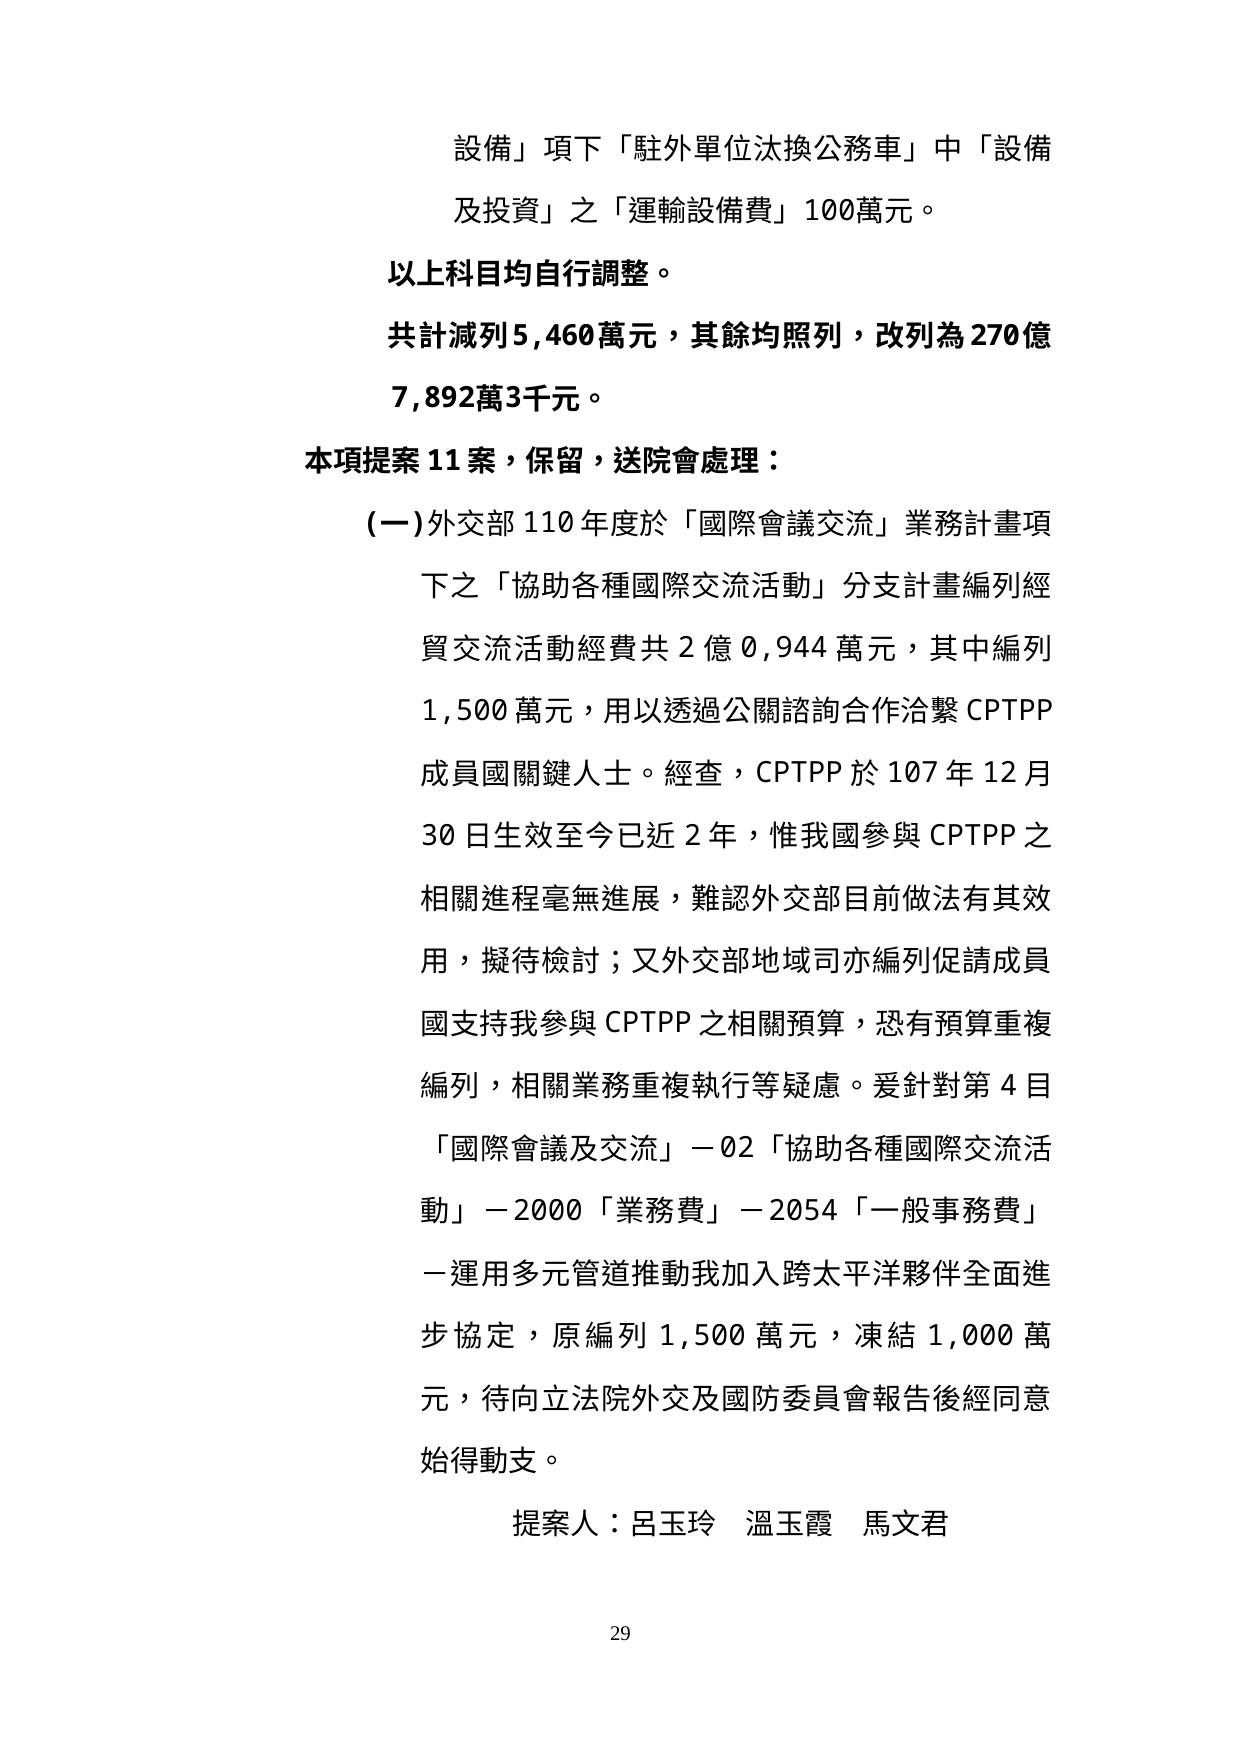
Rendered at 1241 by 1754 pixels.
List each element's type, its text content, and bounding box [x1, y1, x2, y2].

text 本項提案11案，保留，送院會處理： [187, 417, 1053, 480]
text 以上科目均自行調整。 [387, 230, 1053, 292]
text (一)外交部110年度於「國際會議交流」業務計畫項下之「協助各種國際交流活動」分支計畫編列經貿交流活動經費共2億0,944萬元，其中編列1,500萬元，用以透過公關諮詢合作洽繫CPTPP成員國關鍵人士。經查，CPTPP於107年12月30日生效至今已近2年，惟我國參與CPTPP之相關進程毫無進展，難認外交部目前做法有其效用，擬待檢討；又外交部地域司亦編列促請成員國支持我參與CPTPP之相關預算，恐有預算重複編列，相關業務重複執行等疑慮。爰針對第4目「國際會議及交流」－02「協助各種國際交流活動」－2000「業務費」－2054「一般事務費」－運用多元管道推動我加入跨太平洋夥伴全面進步協定，原編列1,500萬元，凍結1,000萬元，待向立法院外交及國防委員會報告後經同意始得動支。 [362, 480, 1053, 1480]
text 提案人：呂玉玲 溫玉霞 馬文君 [512, 1480, 1053, 1542]
text 共計減列5,460萬元，其餘均照列，改列為270億7,892萬3千元。 [387, 292, 1053, 417]
text 設備」項下「駐外單位汰換公務車」中「設備及投資」之「運輸設備費」100萬元。 [394, 105, 1053, 230]
